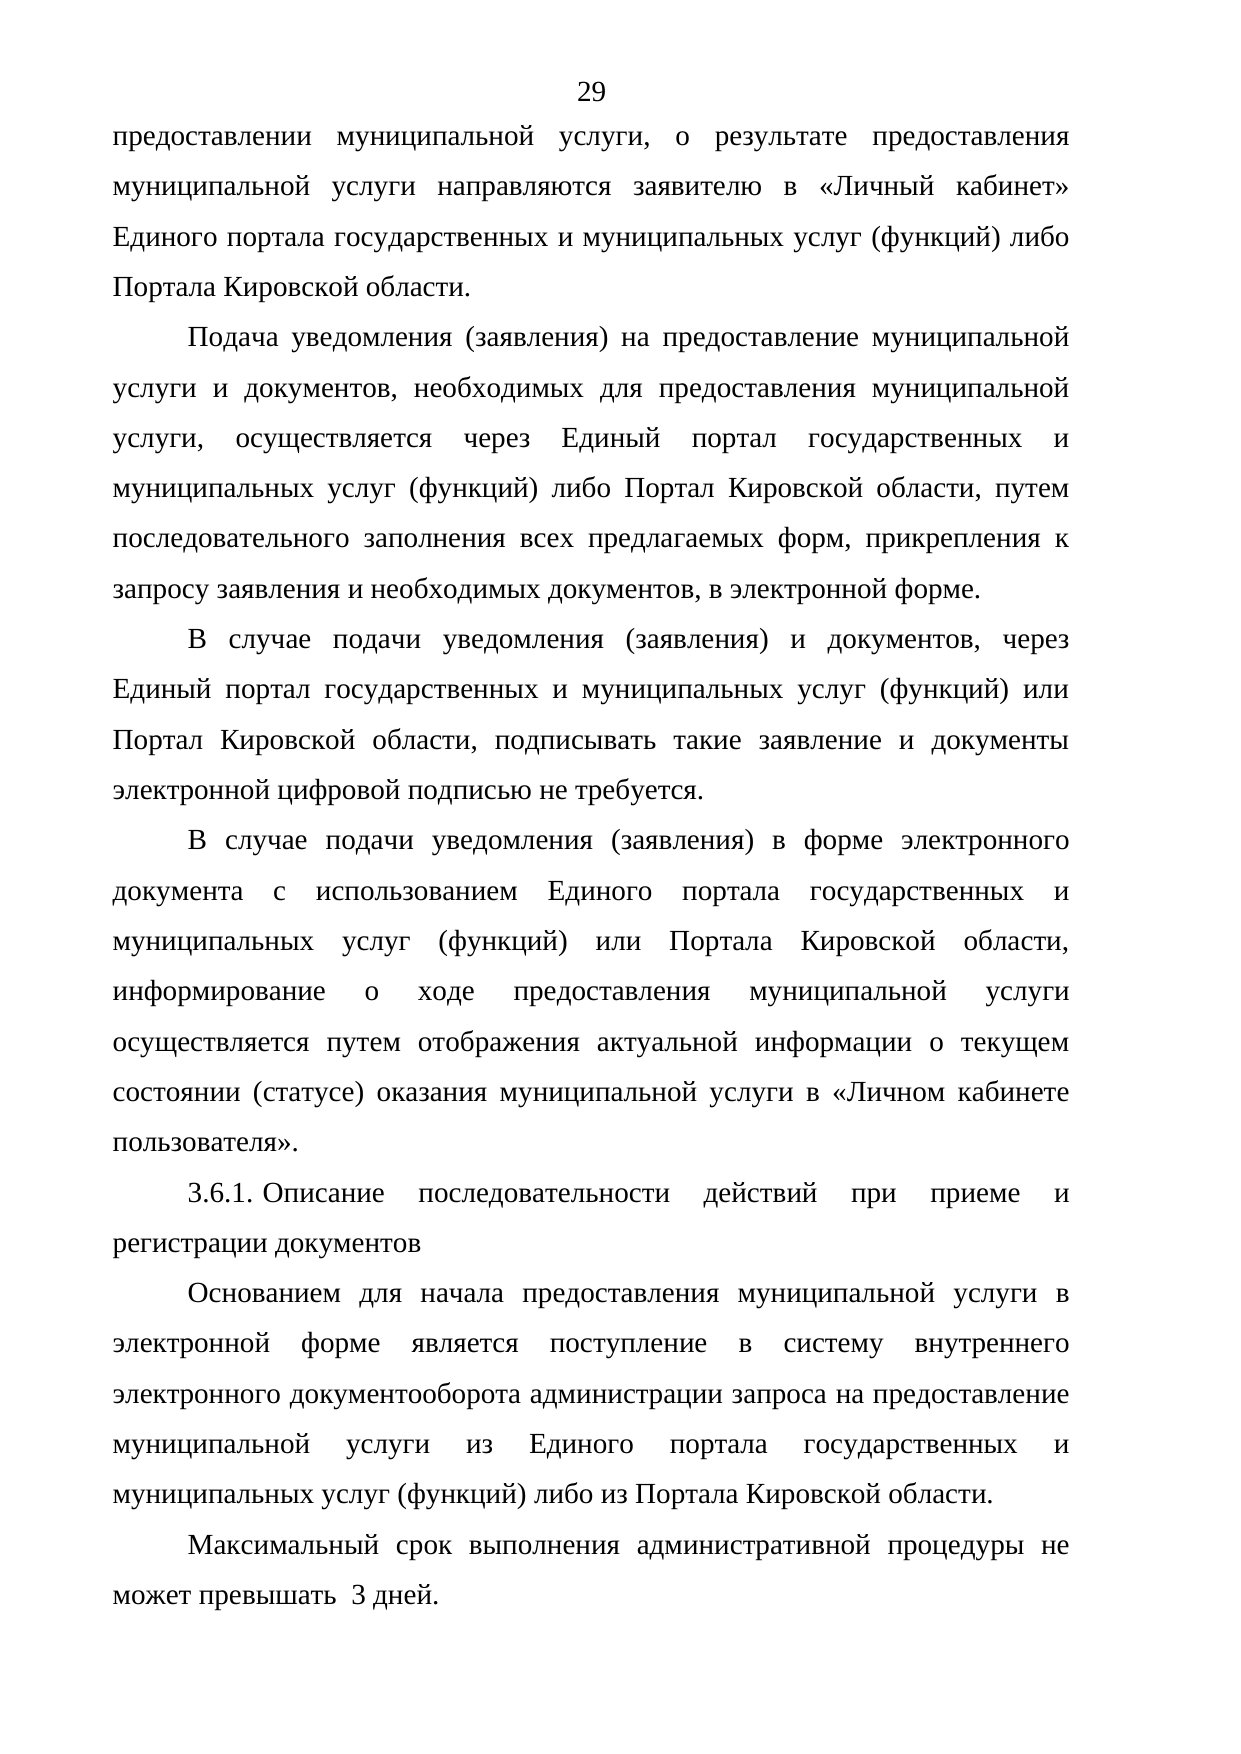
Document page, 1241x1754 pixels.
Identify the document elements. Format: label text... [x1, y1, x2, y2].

text В случае подачи уведомления (заявления) в форме электронного документа с использованием Единого портала государственных и муниципальных услуг (функций) или Портала Кировской области, информирование о ходе предоставления муниципальной услуги осуществляется путем отображения актуальной информации о текущем состоянии (статусе) оказания муниципальной услуги в «Личном кабинете пользователя». [112, 822, 1070, 1158]
text 3.6.1. Описание последовательности действий при приеме и регистрации документов [112, 1175, 1070, 1258]
text В случае подачи уведомления (заявления) и документов, через Единый портал государственных и муниципальных услуг (функций) или Портал Кировской области, подписывать такие заявление и документы электронной цифровой подписью не требуется. [112, 621, 1070, 806]
text Подача уведомления (заявления) на предоставление муниципальной услуги и документов, необходимых для предоставления муниципальной услуги, осуществляется через Единый портал государственных и муниципальных услуг (функций) либо Портал Кировской области, путем последовательного заполнения всех предлагаемых форм, прикрепления к запросу заявления и необходимых документов, в электронной форме. [112, 319, 1070, 604]
text Максимальный срок выполнения административной процедуры не может превышать 3 дней. [112, 1527, 1070, 1611]
text предоставлении муниципальной услуги, о результате предоставления муниципальной услуги направляются заявителю в «Личный кабинет» Единого портала государственных и муниципальных услуг (функций) либо Портала Кировской области. [112, 118, 1070, 303]
text Основанием для начала предоставления муниципальной услуги в электронной форме является поступление в систему внутреннего электронного документооборота администрации запроса на предоставление муниципальной услуги из Единого портала государственных и муниципальных услуг (функций) либо из Портала Кировской области. [112, 1275, 1070, 1510]
